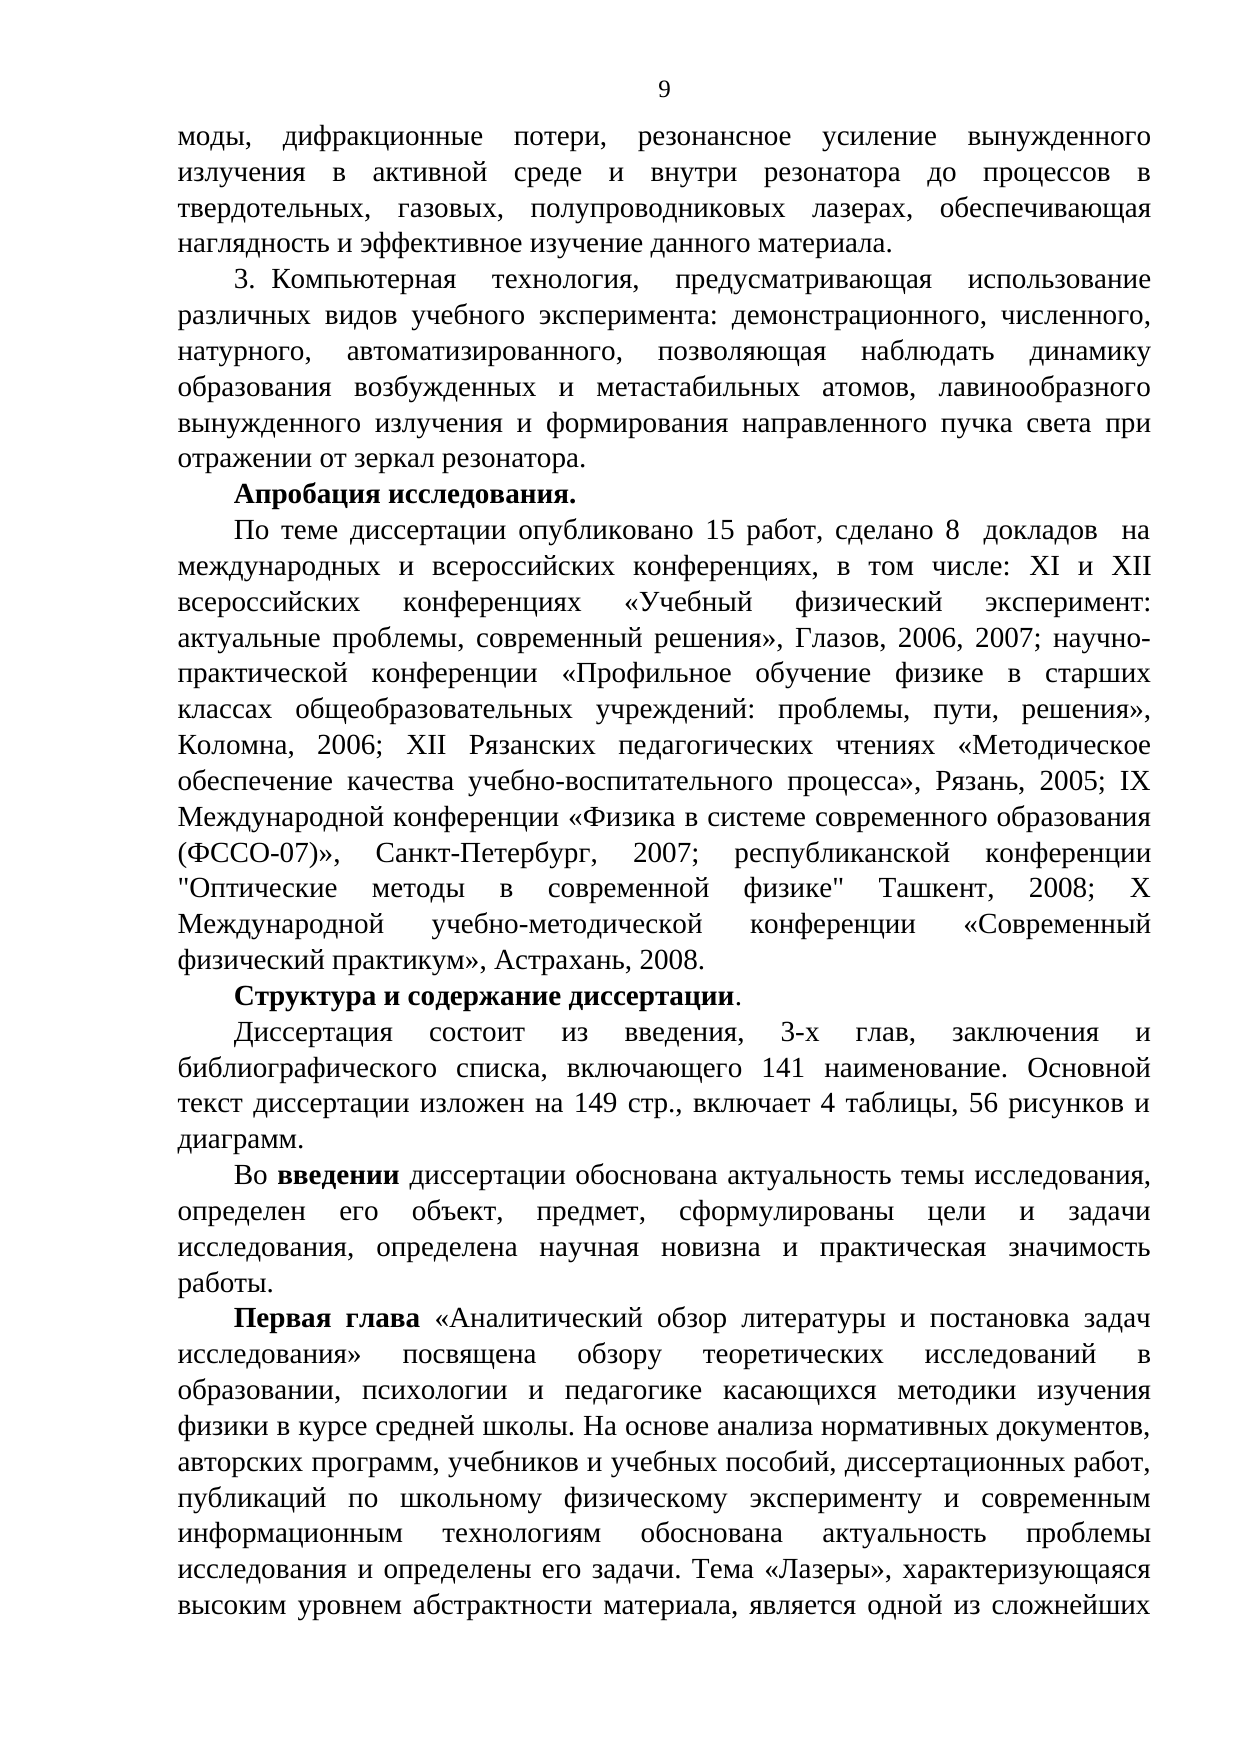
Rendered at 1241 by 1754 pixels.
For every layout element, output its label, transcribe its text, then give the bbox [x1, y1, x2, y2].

text По теме диссертации опубликовано 15 работ, сделано 8 докладов на международных и всероссийских конференциях, в том числе: XI и XII всероссийских конференциях «Учебный физический эксперимент: актуальные проблемы, современный решения», Глазов, 2006, 2007; научно-практической конференции «Профильное обучение физике в старших классах общеобразовательных учреждений: проблемы, пути, решения», Коломна, 2006; XII Рязанских педагогических чтениях «Методическое обеспечение качества учебно-воспитательного процесса», Рязань, 2005; IX Международной конференции «Физика в системе современного образования (ФССО-07)», Санкт-Петербург, 2007; республиканской конференции "Оптические методы в современной физике" Ташкент, 2008; X Международной учебно-методической конференции «Современный физический практикум», Астрахань, 2008. [177, 512, 1152, 976]
text Во введении диссертации обоснована актуальность темы исследования, определен его объект, предмет, сформулированы цели и задачи исследования, определена научная новизна и практическая значимость работы. [177, 1157, 1152, 1298]
list Компьютерная технология, предусматривающая использование различных видов учебного эксперимента: демонстрационного, численного, натурного, автоматизированного, позволяющая наблюдать динамику образования возбужденных и метастабильных атомов, лавинообразного вынужденного излучения и формирования направленного пучка света при отражении от зеркал резонатора. [177, 261, 1152, 474]
text Первая глава «Аналитический обзор литературы и постановка задач исследования» посвящена обзору теоретических исследований в образовании, психологии и педагогике касающихся методики изучения физики в курсе средней школы. На основе анализа нормативных документов, авторских программ, учебников и учебных пособий, диссертационных работ, публикаций по школьному физическому эксперименту и современным информационным технологиям обоснована актуальность проблемы исследования и определены его задачи. Тема «Лазеры», характеризующаяся высоким уровнем абстрактности материала, является одной из сложнейших [177, 1301, 1152, 1621]
text Диссертация состоит из введения, 3-х глав, заключения и библиографического списка, включающего 141 наименование. Основной текст диссертации изложен на 149 стр., включает 4 таблицы, 56 рисунков и диаграмм. [177, 1014, 1152, 1155]
list моды, дифракционные потери, резонансное усиление вынужденного излучения в активной среде и внутри резонатора до процессов в твердотельных, газовых, полупроводниковых лазерах, обеспечивающая наглядность и эффективное изучение данного материала. [177, 118, 1152, 259]
text Структура и содержание диссертации. [177, 978, 1152, 1012]
text Апробация исследования. [177, 476, 1152, 510]
